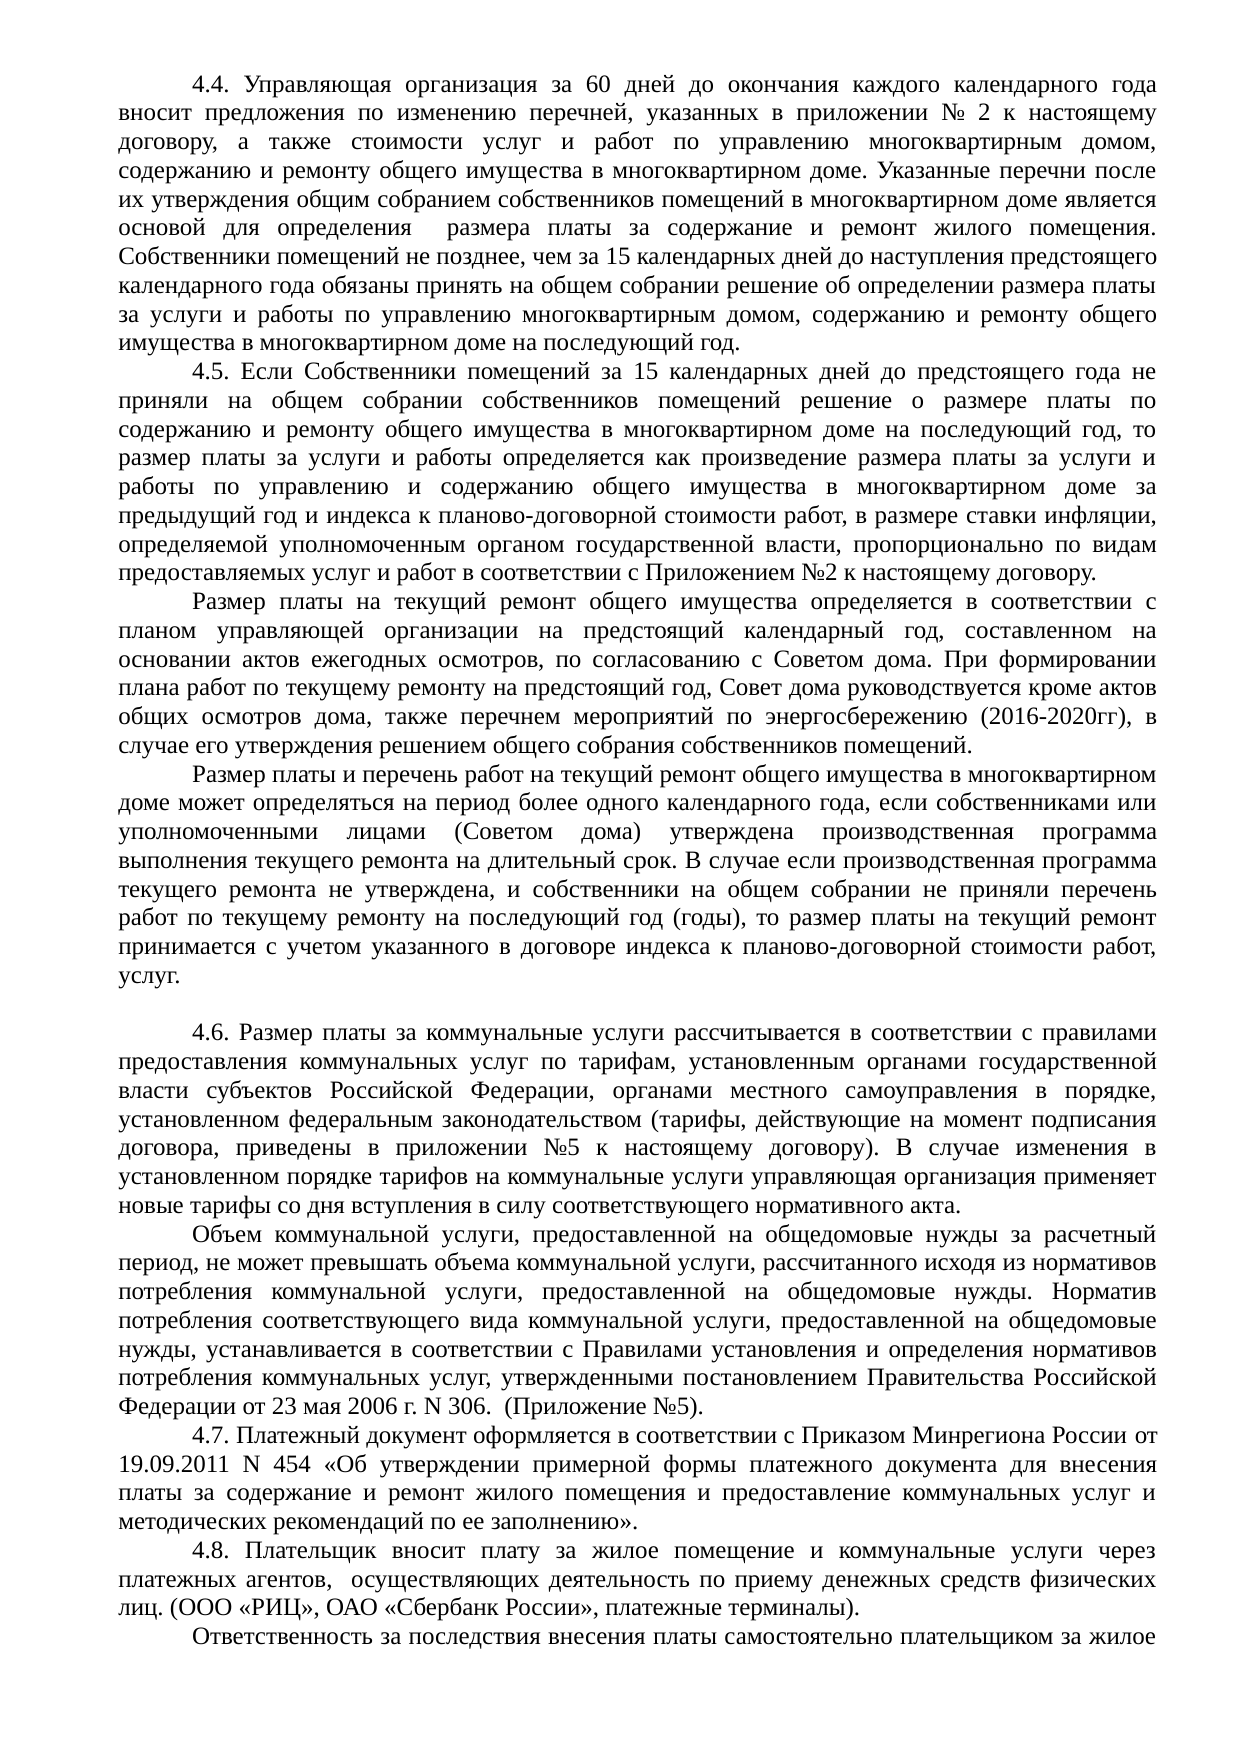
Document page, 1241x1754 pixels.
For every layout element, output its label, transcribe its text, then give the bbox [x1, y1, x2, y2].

text Ответственность за последствия внесения платы самостоятельно плательщиком за жилое [118, 1621, 1158, 1650]
text Размер платы и перечень работ на текущий ремонт общего имущества в многоквартирном доме может определяться на период более одного календарного года, если собственниками или уполномоченными лицами (Советом дома) утверждена производственная программа выполнения текущего ремонта на длительный срок. В случае если производственная программа текущего ремонта не утверждена, и собственники на общем собрании не приняли перечень работ по текущему ремонту на последующий год (годы), то размер платы на текущий ремонт принимается с учетом указанного в договоре индекса к планово-договорной стоимости работ, услуг. [118, 759, 1158, 989]
text 4.4. Управляющая организация за 60 дней до окончания каждого календарного года вносит предложения по изменению перечней, указанных в приложении № 2 к настоящему договору, а также стоимости услуг и работ по управлению многоквартирным домом, содержанию и ремонту общего имущества в многоквартирном доме. Указанные перечни после их утверждения общим собранием собственников помещений в многоквартирном доме является основой для определения размера платы за содержание и ремонт жилого помещения. Собственники помещений не позднее, чем за 15 календарных дней до наступления предстоящего календарного года обязаны принять на общем собрании решение об определении размера платы за услуги и работы по управлению многоквартирным домом, содержанию и ремонту общего имущества в многоквартирном доме на последующий год. [118, 69, 1158, 356]
text 4.8. Плательщик вносит плату за жилое помещение и коммунальные услуги через платежных агентов, осуществляющих деятельность по приему денежных средств физических лиц. (ООО «РИЦ», ОАО «Сбербанк России», платежные терминалы). [118, 1535, 1158, 1621]
text Объем коммунальной услуги, предоставленной на общедомовые нужды за расчетный период, не может превышать объема коммунальной услуги, рассчитанного исходя из нормативов потребления коммунальной услуги, предоставленной на общедомовые нужды. Норматив потребления соответствующего вида коммунальной услуги, предоставленной на общедомовые нужды, устанавливается в соответствии с Правилами установления и определения нормативов потребления коммунальных услуг, утвержденными постановлением Правительства Российской Федерации от 23 мая 2006 г. N 306. (Приложение №5). [118, 1219, 1158, 1420]
text 4.7. Платежный документ оформляется в соответствии с Приказом Минрегиона России от 19.09.2011 N 454 «Об утверждении примерной формы платежного документа для внесения платы за содержание и ремонт жилого помещения и предоставление коммунальных услуг и методических рекомендаций по ее заполнению». [118, 1420, 1158, 1535]
text 4.6. Размер платы за коммунальные услуги рассчитывается в соответствии с правилами предоставления коммунальных услуг по тарифам, установленным органами государственной власти субъектов Российской Федерации, органами местного самоуправления в порядке, установленном федеральным законодательством (тарифы, действующие на момент подписания договора, приведены в приложении №5 к настоящему договору). В случае изменения в установленном порядке тарифов на коммунальные услуги управляющая организация применяет новые тарифы со дня вступления в силу соответствующего нормативного акта. [118, 1017, 1158, 1219]
text Размер платы на текущий ремонт общего имущества определяется в соответствии с планом управляющей организации на предстоящий календарный год, составленном на основании актов ежегодных осмотров, по согласованию с Советом дома. При формировании плана работ по текущему ремонту на предстоящий год, Совет дома руководствуется кроме актов общих осмотров дома, также перечнем мероприятий по энергосбережению (2016-2020гг), в случае его утверждения решением общего собрания собственников помещений. [118, 586, 1158, 759]
text 4.5. Если Собственники помещений за 15 календарных дней до предстоящего года не приняли на общем собрании собственников помещений решение о размере платы по содержанию и ремонту общего имущества в многоквартирном доме на последующий год, то размер платы за услуги и работы определяется как произведение размера платы за услуги и работы по управлению и содержанию общего имущества в многоквартирном доме за предыдущий год и индекса к планово-договорной стоимости работ, в размере ставки инфляции, определяемой уполномоченным органом государственной власти, пропорционально по видам предоставляемых услуг и работ в соответствии с Приложением №2 к настоящему договору. [118, 356, 1158, 586]
